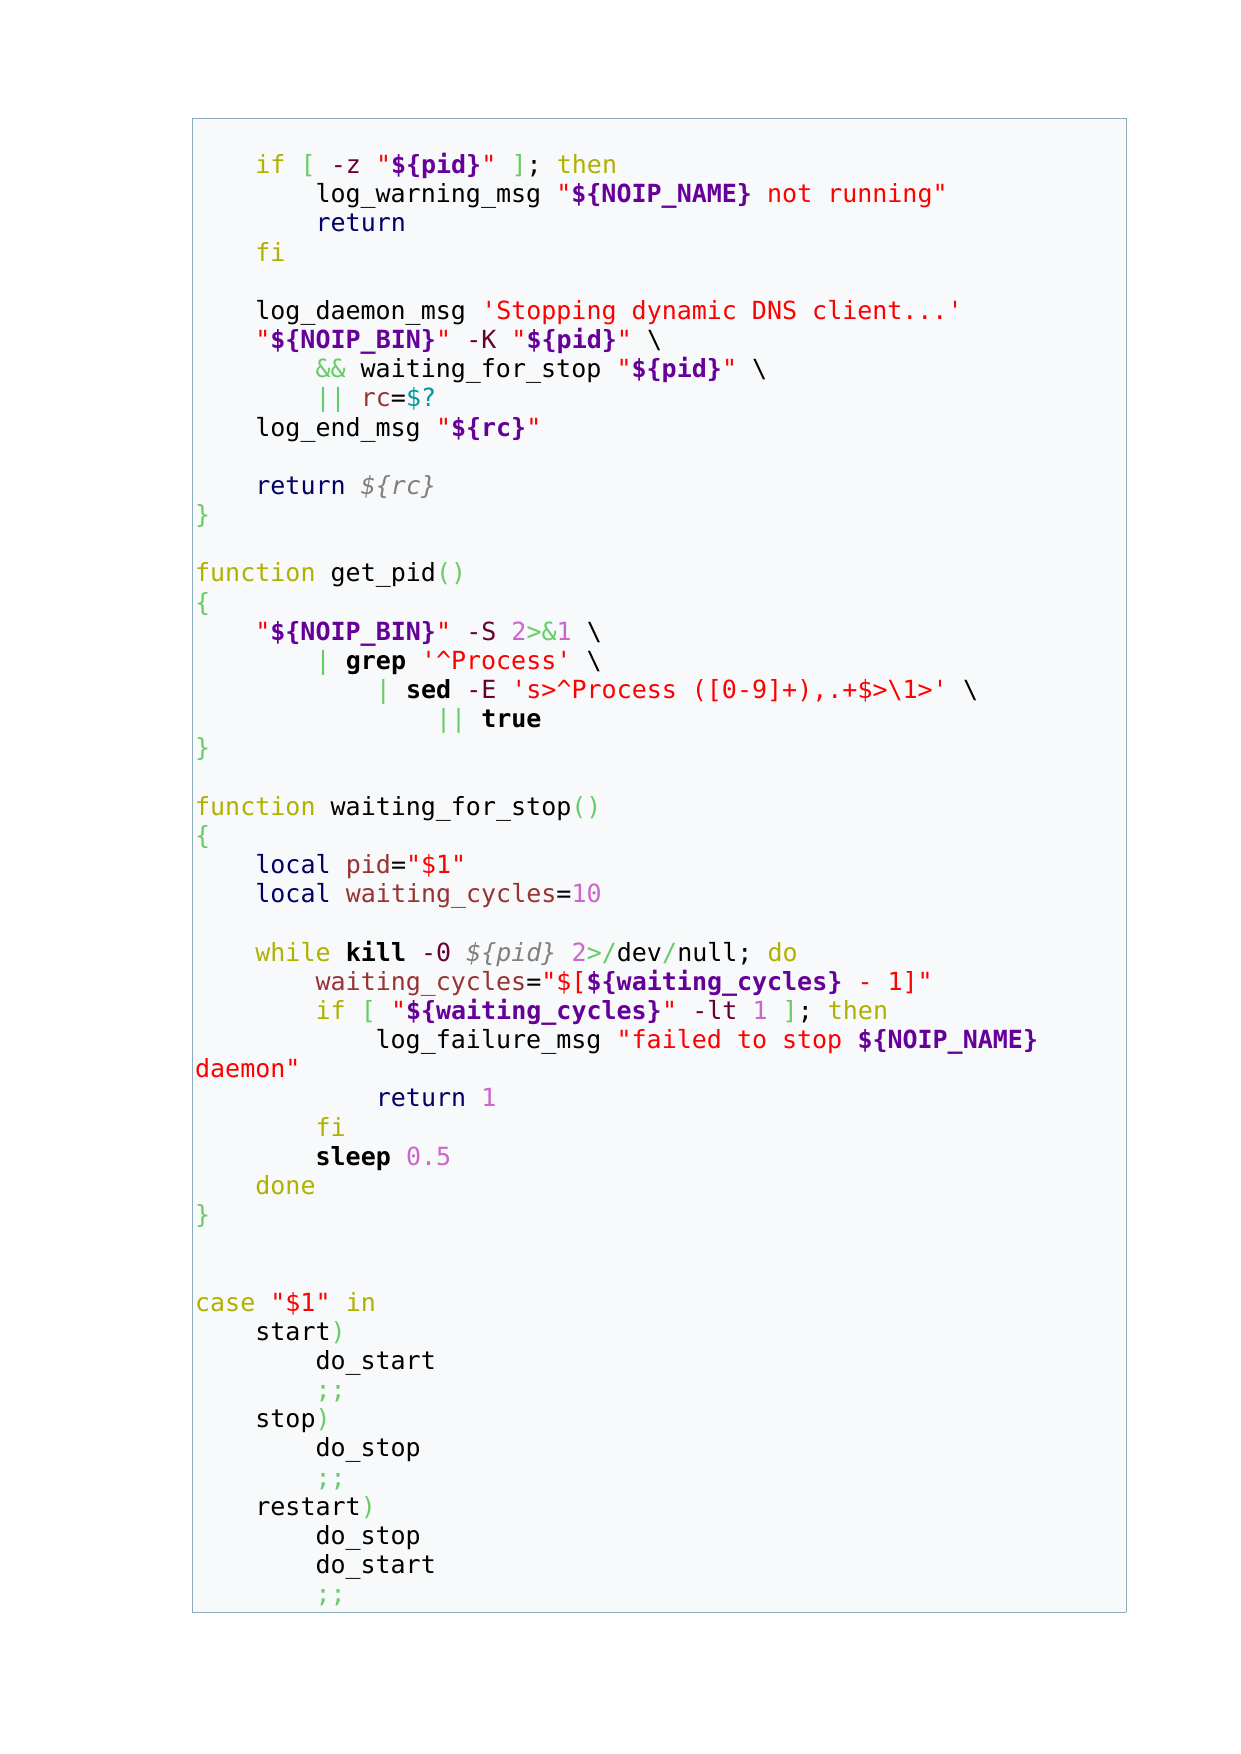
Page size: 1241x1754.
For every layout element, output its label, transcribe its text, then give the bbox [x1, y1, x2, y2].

table_header if [ -z "${pid}" ]; then log_warning_msg "${NOIP_NAME} not running" return fi log_daemon_msg 'Stopping dynamic DNS client...' "${NOIP_BIN}" -K "${pid}" \ && waiting_for_stop "${pid}" \ || rc=$? log_end_msg "${rc}" return ${rc} } function get_pid() { "${NOIP_BIN}" -S 2>&1 \ | grep '^Process' \ | sed -E 's>^Process ([0-9]+),.+$>\1>' \ || true } function waiting_for_stop() { local pid="$1" local waiting_cycles=10 while kill -0 ${pid} 2>/dev/null; do waiting_cycles="$[${waiting_cycles} - 1]" if [ "${waiting_cycles}" -lt 1 ]; then log_failure_msg "failed to stop ${NOIP_NAME} daemon" return 1 fi sleep 0.5 done } case "$1" in start) do_start ;; stop) do_stop ;; restart) do_stop do_start ;; [193, 119, 1126, 1612]
